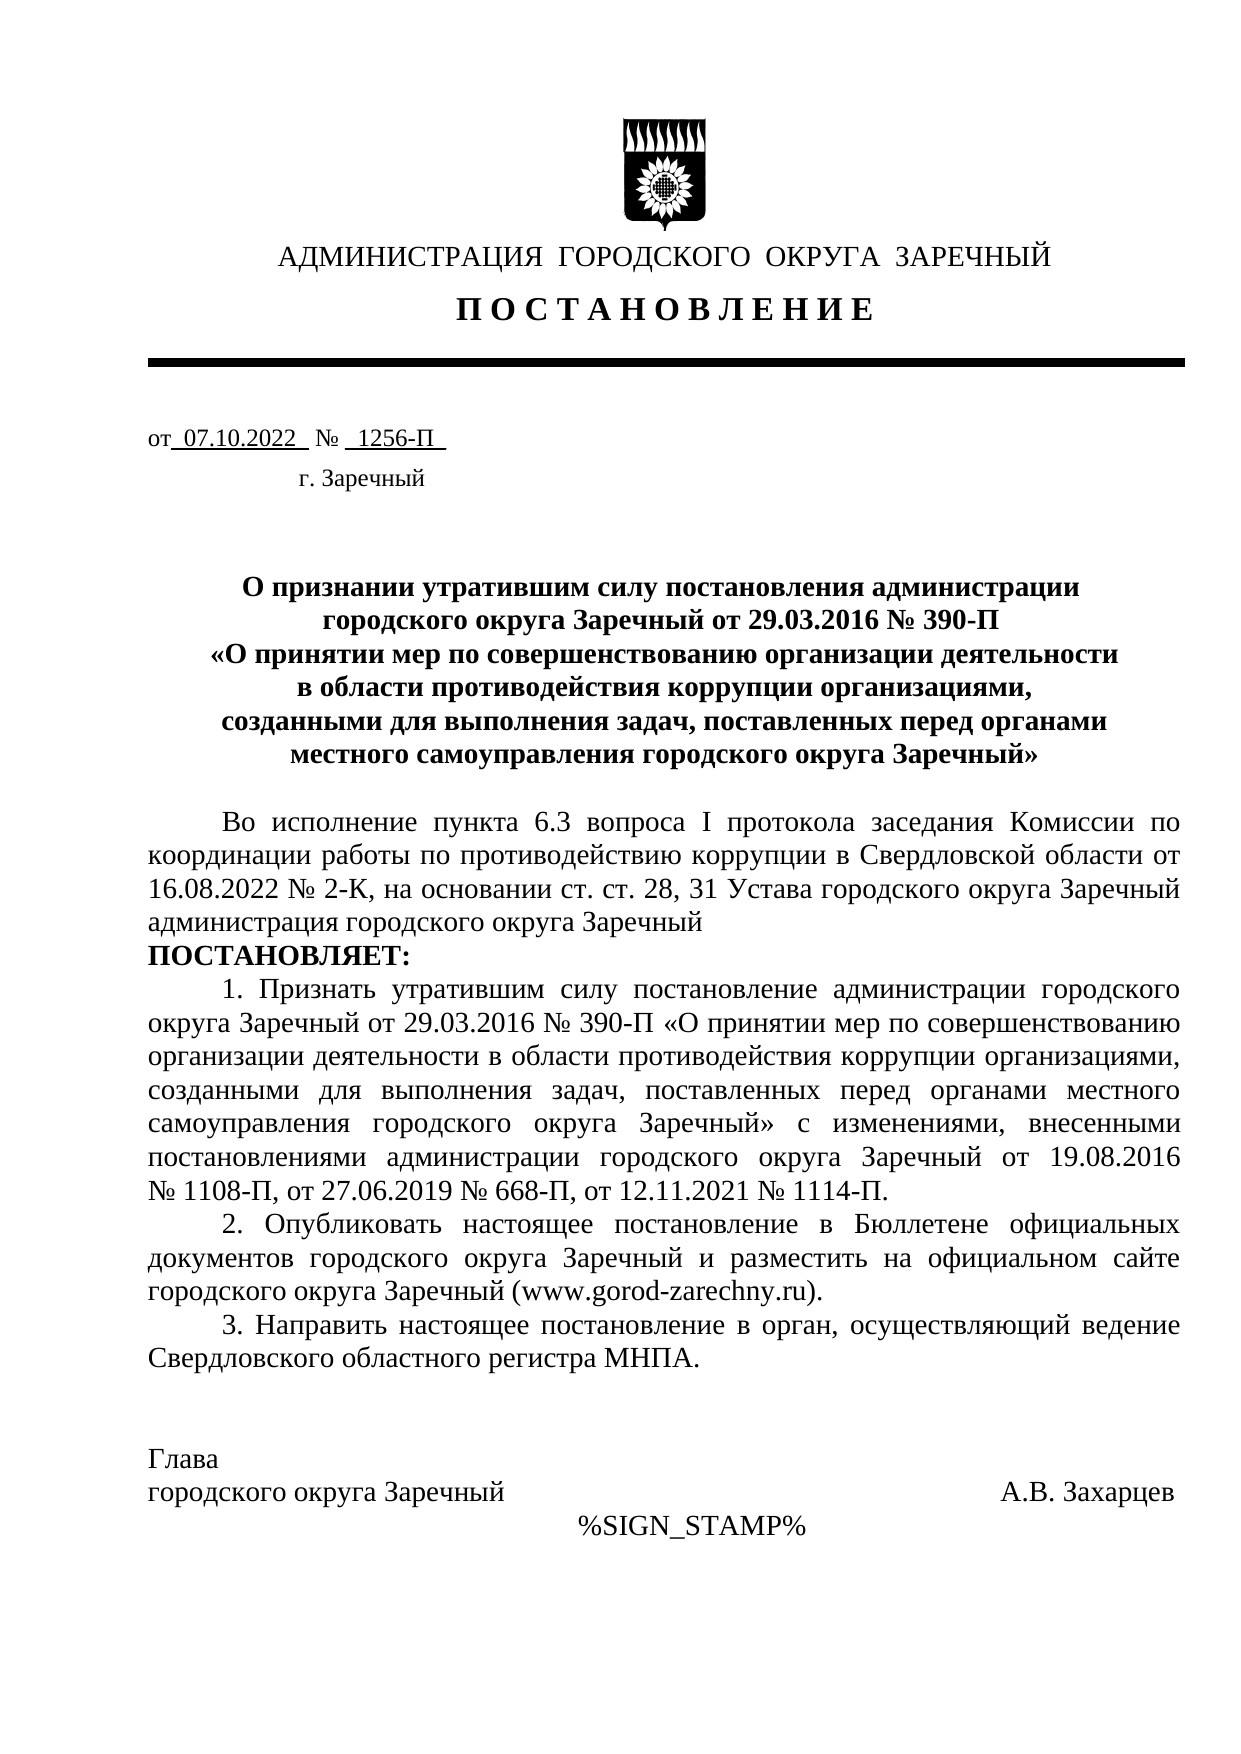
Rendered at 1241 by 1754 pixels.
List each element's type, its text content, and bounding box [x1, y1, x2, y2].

text 2. Опубликовать настоящее постановление в Бюллетене официальных документов городского округа Заречный и разместить на официальном сайте городского округа Заречный (www.gorod-zarechny.ru). [148, 1206, 1181, 1307]
text п о с т а н о в л е н и е [148, 289, 1181, 328]
table_header %SIGN_STAMP% [566, 1508, 851, 1542]
title в области противодействия коррупции организациями, [148, 669, 1181, 703]
text от_07.10.2022_ № _1256-П_ [148, 423, 1181, 452]
table_header [148, 1508, 566, 1542]
title местного самоуправления городского округа Заречный» [148, 737, 1181, 770]
text 1. Признать утратившим силу постановление администрации городского округа Заречный от 29.03.2016 № 390-П «О принятии мер по совершенствованию организации деятельности в области противодействия коррупции организациями, созданными для выполнения задач, поставленных перед органами местного самоуправления городского округа Заречный» с изменениями, внесенными постановлениями администрации городского округа Заречный от 19.08.2016 № 1108-П, от 27.06.2019 № 668-П, от 12.11.2021 № 1114-П. [148, 971, 1181, 1206]
table_header [851, 1508, 1181, 1542]
text ПОСТАНОВЛЯЕТ: [148, 938, 1181, 971]
text городского округа Заречный от 29.03.2016 № 390-П [148, 602, 1181, 636]
text г. Заречный [148, 463, 576, 491]
title созданными для выполнения задач, поставленных перед органами [148, 703, 1181, 737]
text Во исполнение пункта 6.3 вопроса I протокола заседания Комиссии по координации работы по противодействию коррупции в Свердловской области от 16.08.2022 № 2-К, на основании ст. ст. 28, 31 Устава городского округа Заречный администрация городского округа Заречный [148, 804, 1181, 938]
text «О принятии мер по совершенствованию организации деятельности [148, 636, 1181, 669]
text городского округа Заречный А.В. Захарцев [148, 1474, 1181, 1508]
text Глава [148, 1441, 1181, 1474]
picture [623, 118, 706, 231]
text О признании утратившим силу постановления администрации [148, 569, 1181, 602]
text АДМИНИСТРАЦИЯ Городского округа Заречный [148, 239, 1181, 272]
text 3. Направить настоящее постановление в орган, осуществляющий ведение Свердловского областного регистра МНПА. [148, 1307, 1181, 1374]
